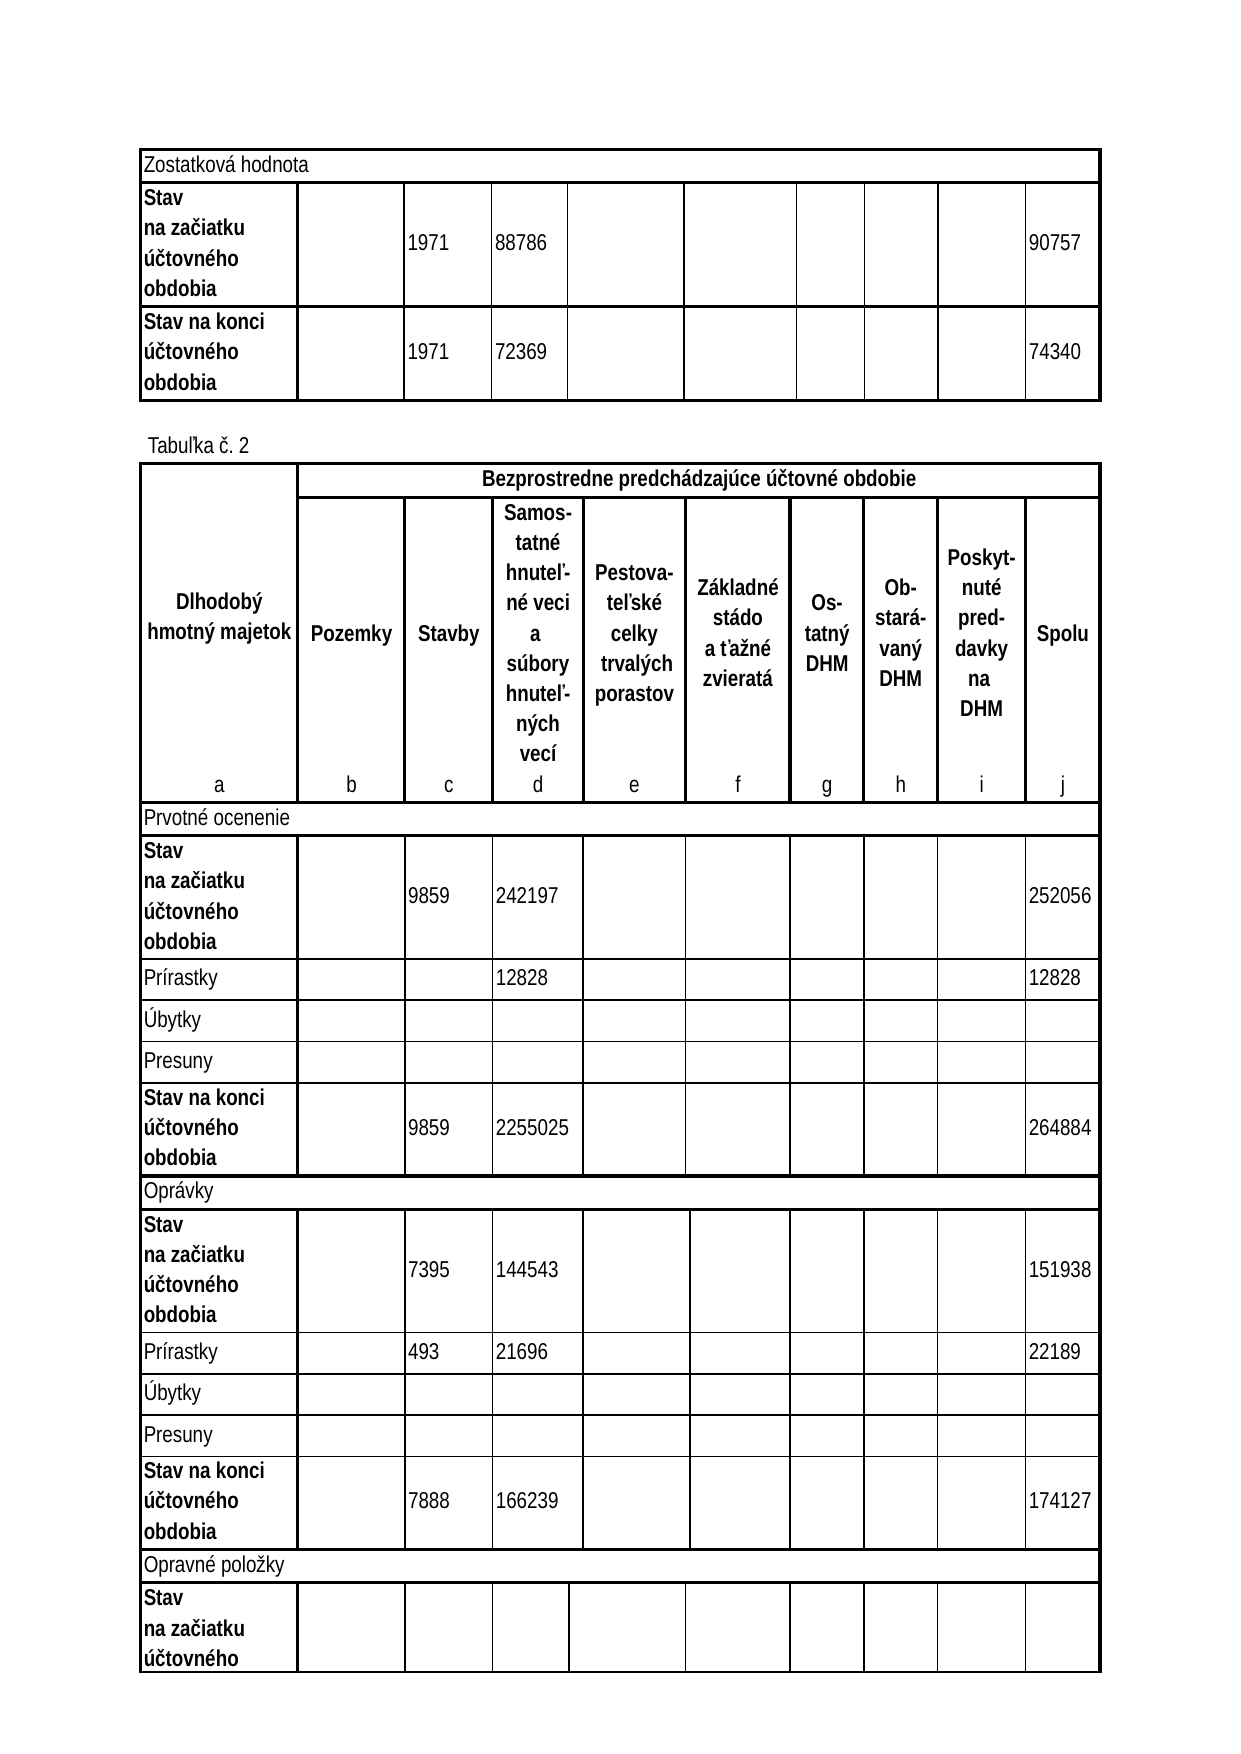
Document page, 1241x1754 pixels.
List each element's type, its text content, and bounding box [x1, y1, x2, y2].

table_cell [865, 1457, 937, 1548]
table_cell Stav na konci účtovného obdobia [142, 1457, 296, 1548]
table_cell [865, 1001, 937, 1041]
table_cell [406, 1416, 492, 1456]
table_cell [791, 1211, 863, 1332]
table_cell g [792, 771, 862, 801]
table_cell [691, 1416, 789, 1456]
table_cell [584, 1042, 685, 1082]
table_cell Poskyt-nuté pred-davky na DHM [939, 499, 1024, 771]
table_cell [686, 1001, 789, 1041]
table_cell [865, 1333, 937, 1373]
table_cell [584, 1457, 689, 1548]
table_cell d [494, 771, 582, 801]
table_cell [691, 1333, 789, 1373]
table_cell [584, 837, 685, 958]
table_cell [406, 1584, 492, 1671]
table_cell [938, 1333, 1025, 1373]
table_cell [299, 1084, 404, 1174]
table_cell 12828 [493, 960, 582, 999]
table_cell [938, 960, 1025, 999]
table_cell [299, 1457, 404, 1548]
table_cell 1971 [405, 308, 491, 399]
table_cell [865, 1042, 937, 1082]
table_cell Úbytky [142, 1375, 296, 1414]
table_cell [686, 1084, 789, 1174]
table_cell [865, 1375, 937, 1414]
table_cell [584, 1416, 689, 1456]
table_cell [791, 1084, 863, 1174]
table_cell [686, 960, 789, 999]
table_cell b [299, 771, 403, 801]
table_cell [1026, 1042, 1098, 1082]
table_cell [299, 1001, 404, 1041]
table_cell 22189 [1026, 1333, 1098, 1373]
table_cell [939, 184, 1025, 305]
table_cell j [1027, 771, 1098, 801]
table_cell [584, 1375, 689, 1414]
table_cell Pestova-teľské celky trvalých porastov [585, 499, 684, 771]
table_cell [691, 1211, 789, 1332]
table_cell 144543 [493, 1211, 582, 1332]
table_cell Prírastky [142, 1333, 296, 1373]
table_cell Oprávky [142, 1178, 1098, 1208]
table_cell 7395 [406, 1211, 492, 1332]
table_cell [791, 1416, 863, 1456]
table_cell [1026, 1416, 1098, 1456]
table_cell 493 [406, 1333, 492, 1373]
table_cell [865, 308, 937, 399]
table_cell Pozemky [299, 499, 403, 771]
table_cell 12828 [1026, 960, 1098, 999]
table_cell [299, 1211, 404, 1332]
table_header Dlhodobý hmotný majetok [142, 465, 296, 771]
table_cell [299, 960, 404, 999]
table_cell Samos-tatné hnuteľ-né veci a súbory hnuteľ-ných vecí [494, 499, 582, 771]
table_cell 166239 [493, 1457, 582, 1548]
table_cell Prírastky [142, 960, 296, 999]
table_cell [584, 1211, 689, 1332]
table_cell Zostatková hodnota [142, 151, 1098, 181]
table_cell [568, 308, 683, 399]
table_cell [570, 1584, 685, 1671]
table_cell [938, 1084, 1025, 1174]
table_cell [791, 1584, 863, 1671]
table_cell e [585, 771, 684, 801]
table_cell [791, 1333, 863, 1373]
table_cell [299, 1333, 404, 1373]
table_cell [939, 308, 1025, 399]
table_cell 1971 [405, 184, 491, 305]
table_cell Stav na začiatku účtovného obdobia [142, 1211, 296, 1332]
table_cell [299, 837, 404, 958]
table_cell [584, 1001, 685, 1041]
table_cell 151938 [1026, 1211, 1098, 1332]
table_cell 88786 [492, 184, 567, 305]
table_cell [865, 837, 937, 958]
table_cell [299, 1584, 404, 1671]
table_cell [299, 1042, 404, 1082]
table_cell [1026, 1584, 1098, 1671]
table_cell 90757 [1026, 184, 1098, 305]
table_cell [797, 308, 864, 399]
table_cell Základné stádo a ťažné zvieratá [687, 499, 788, 771]
table_cell a [142, 771, 296, 801]
table_cell [865, 1211, 937, 1332]
table_cell [584, 1084, 685, 1174]
table_cell [791, 1042, 863, 1082]
table_cell [865, 1416, 937, 1456]
table_cell 7888 [406, 1457, 492, 1548]
table_cell [938, 1001, 1025, 1041]
table_cell c [406, 771, 491, 801]
table_cell [568, 184, 683, 305]
table_cell i [939, 771, 1024, 801]
table_cell [584, 1333, 689, 1373]
table_cell [938, 1457, 1025, 1548]
table_cell [299, 1375, 404, 1414]
table_cell [493, 1416, 582, 1456]
table_cell 9859 [406, 837, 492, 958]
table_cell [1026, 1001, 1098, 1041]
table_cell Stav na konci účtovného obdobia [142, 308, 296, 399]
table_header Bezprostredne predchádzajúce účtovné obdobie [299, 465, 1098, 496]
table_cell [299, 1416, 404, 1456]
table_cell [493, 1375, 582, 1414]
table_cell 21696 [493, 1333, 582, 1373]
table_cell Stav na začiatku účtovného [142, 1584, 296, 1671]
table_cell [406, 1375, 492, 1414]
table_cell [791, 1457, 863, 1548]
table_cell [406, 1042, 492, 1082]
table_cell f [687, 771, 788, 801]
table_cell [686, 837, 789, 958]
text Tabuľka č. 2 [148, 432, 1093, 458]
table_cell [938, 837, 1025, 958]
table_cell [791, 837, 863, 958]
table_cell [791, 1375, 863, 1414]
table_cell [299, 308, 403, 399]
table_cell [938, 1042, 1025, 1082]
table_cell h [865, 771, 936, 801]
table_cell Os-tatný DHM [792, 499, 862, 771]
table_cell [685, 308, 796, 399]
table_cell Ob-stará-vaný DHM [865, 499, 936, 771]
table_cell Stav na začiatku účtovného obdobia [142, 837, 296, 958]
table_cell [865, 1084, 937, 1174]
table_cell 174127 [1026, 1457, 1098, 1548]
table_cell [406, 1001, 492, 1041]
table_cell [686, 1584, 789, 1671]
table_cell [691, 1457, 789, 1548]
table_cell Stavby [406, 499, 491, 771]
table_cell 9859 [406, 1084, 492, 1174]
table_cell 72369 [492, 308, 567, 399]
table_cell Spolu [1027, 499, 1098, 771]
table_cell Úbytky [142, 1001, 296, 1041]
table_cell [299, 184, 403, 305]
table_cell [791, 1001, 863, 1041]
table_cell [493, 1001, 582, 1041]
table_cell Stav na konci účtovného obdobia [142, 1084, 296, 1174]
table_cell [691, 1375, 789, 1414]
table_cell Opravné položky [142, 1551, 1098, 1581]
table_cell [686, 1042, 789, 1082]
table_cell Stav na začiatku účtovného obdobia [142, 184, 296, 305]
table_cell Prvotné ocenenie [142, 804, 1098, 834]
table_cell [493, 1584, 568, 1671]
table_cell [938, 1584, 1025, 1671]
table_cell Presuny [142, 1042, 296, 1082]
table_cell 242197 [493, 837, 582, 958]
table_cell [584, 960, 685, 999]
table_cell [1026, 1375, 1098, 1414]
table_cell 264884 [1026, 1084, 1098, 1174]
table_cell [406, 960, 492, 999]
table_cell [865, 960, 937, 999]
table_cell 252056 [1026, 837, 1098, 958]
table_cell 74340 [1026, 308, 1098, 399]
table_cell [938, 1211, 1025, 1332]
table_cell [791, 960, 863, 999]
table_cell Presuny [142, 1416, 296, 1456]
table_cell [938, 1416, 1025, 1456]
table_cell [865, 1584, 937, 1671]
table_cell 2255025 [493, 1084, 582, 1174]
table_cell [685, 184, 796, 305]
table_cell [797, 184, 864, 305]
table_cell [938, 1375, 1025, 1414]
table_cell [865, 184, 937, 305]
table_cell [493, 1042, 582, 1082]
